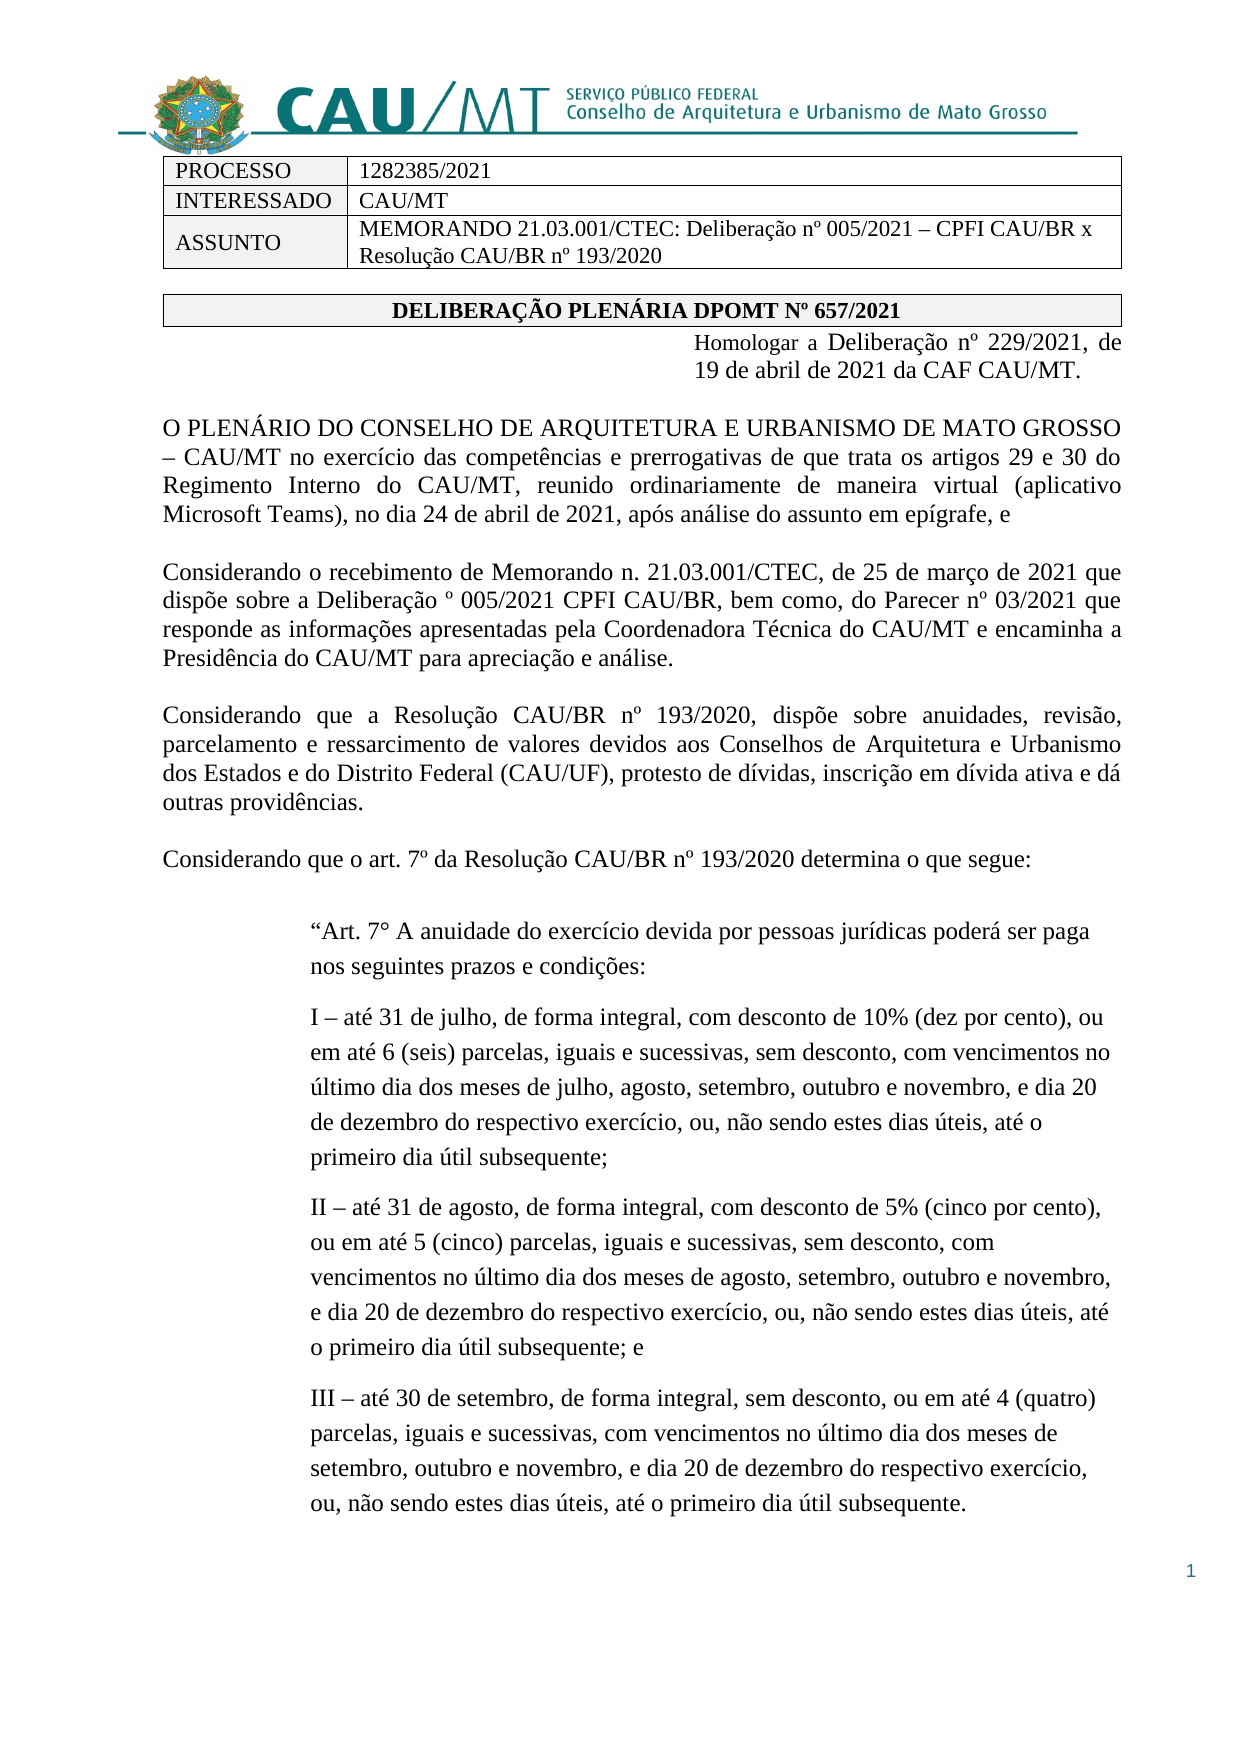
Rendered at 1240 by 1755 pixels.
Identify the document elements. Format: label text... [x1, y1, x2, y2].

text “Art. 7° A anuidade do exercício devida por pessoas jurídicas poderá ser paga nos seguintes prazos e condições: [310, 910, 1122, 980]
text Considerando que o art. 7º da Resolução CAU/BR nº 193/2020 determina o que segue: [162, 844, 1122, 873]
text I – até 31 de julho, de forma integral, com desconto de 10% (dez por cento), ou em até 6 (seis) parcelas, iguais e sucessivas, sem desconto, com vencimentos no último dia dos meses de julho, agosto, setembro, outubro e novembro, e dia 20 de dezembro do respectivo exercício, ou, não sendo estes dias úteis, até o primeiro dia útil subsequente; [310, 995, 1122, 1170]
text Homologar a Deliberação nº 229/2021, de 19 de abril de 2021 da CAF CAU/MT. [694, 327, 1122, 384]
text Considerando o recebimento de Memorando n. 21.03.001/CTEC, de 25 de março de 2021 que dispõe sobre a Deliberação º 005/2021 CPFI CAU/BR, bem como, do Parecer nº 03/2021 que responde as informações apresentadas pela Coordenadora Técnica do CAU/MT e encaminha a Presidência do CAU/MT para apreciação e análise. [162, 557, 1122, 672]
text III – até 30 de setembro, de forma integral, sem desconto, ou em até 4 (quatro) parcelas, iguais e sucessivas, com vencimentos no último dia dos meses de setembro, outubro e novembro, e dia 20 de dezembro do respectivo exercício, ou, não sendo estes dias úteis, até o primeiro dia útil subsequente. [310, 1377, 1122, 1517]
text Considerando que a Resolução CAU/BR nº 193/2020, dispõe sobre anuidades, revisão, parcelamento e ressarcimento de valores devidos aos Conselhos de Arquitetura e Urbanismo dos Estados e do Distrito Federal (CAU/UF), protesto de dívidas, inscrição em dívida ativa e dá outras providências. [162, 701, 1122, 816]
text II – até 31 de agosto, de forma integral, com desconto de 5% (cinco por cento), ou em até 5 (cinco) parcelas, iguais e sucessivas, sem desconto, com vencimentos no último dia dos meses de agosto, setembro, outubro e novembro, e dia 20 de dezembro do respectivo exercício, ou, não sendo estes dias úteis, até o primeiro dia útil subsequente; e [310, 1186, 1122, 1361]
text O PLENÁRIO DO CONSELHO DE ARQUITETURA E URBANISMO DE MATO GROSSO – CAU/MT no exercício das competências e prerrogativas de que trata os artigos 29 e 30 do Regimento Interno do CAU/MT, reunido ordinariamente de maneira virtual (aplicativo Microsoft Teams), no dia 24 de abril de 2021, após análise do assunto em epígrafe, e [162, 413, 1122, 528]
